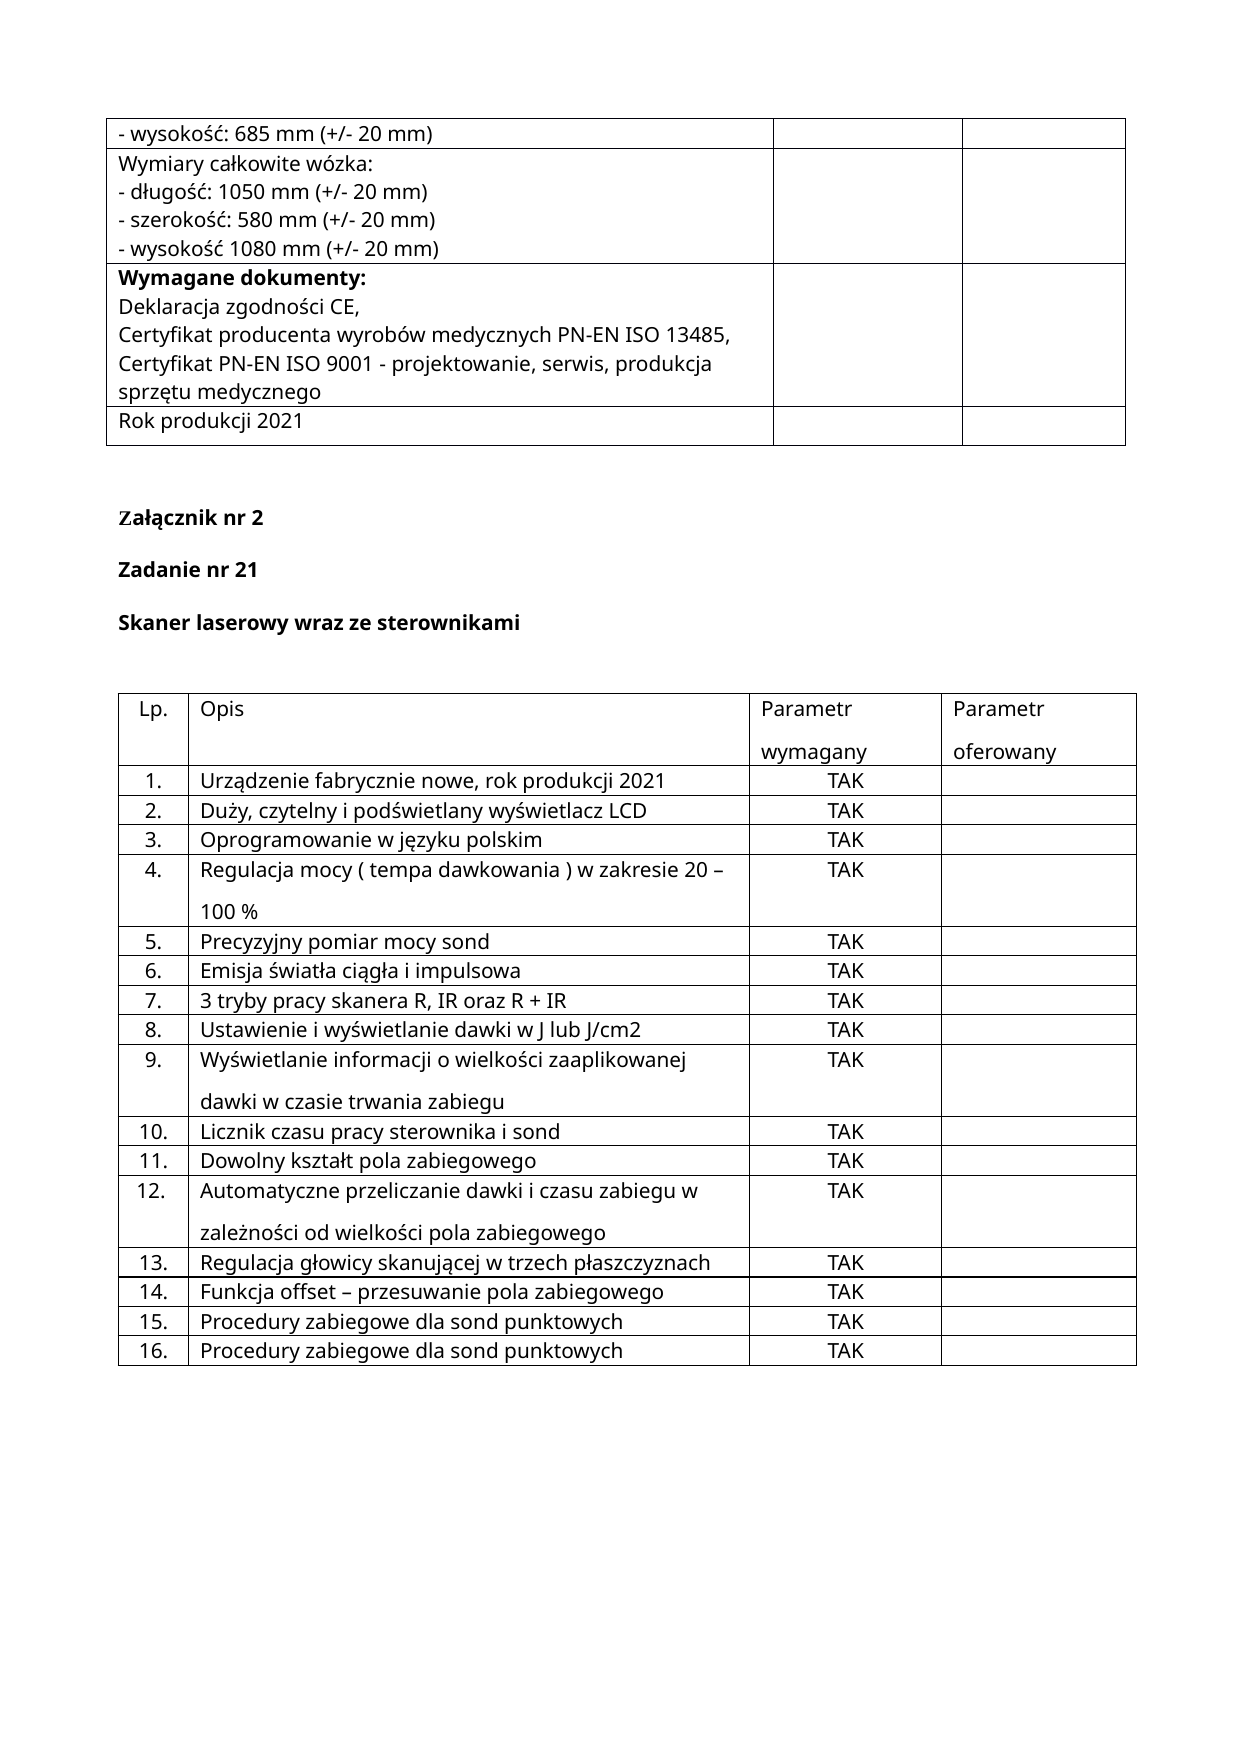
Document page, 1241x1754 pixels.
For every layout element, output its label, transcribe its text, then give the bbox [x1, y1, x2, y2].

table_cell [774, 407, 962, 444]
table_cell Wymagane dokumenty: Deklaracja zgodności CE, Certyfikat producenta wyrobów medycznych PN-EN ISO 13485, Certyfikat PN-EN ISO 9001 - projektowanie, serwis, produkcja sprzętu medycznego [107, 264, 773, 406]
table_cell TAK [750, 855, 941, 926]
table_cell [942, 1307, 1136, 1335]
table_header Parametr oferowany [942, 694, 1136, 765]
table_cell Urządzenie fabrycznie nowe, rok produkcji 2021 [189, 766, 749, 795]
table_cell 2. [119, 796, 188, 824]
table_cell TAK [750, 766, 941, 795]
table_cell Licznik czasu pracy sterownika i sond [189, 1117, 749, 1145]
table_cell Oprogramowanie w języku polskim [189, 825, 749, 854]
table_cell [942, 796, 1136, 824]
table_cell Precyzyjny pomiar mocy sond [189, 927, 749, 955]
table_cell 4. [119, 855, 188, 926]
table_cell Procedury zabiegowe dla sond punktowych [189, 1307, 749, 1335]
table_cell [942, 1248, 1136, 1276]
table_cell TAK [750, 956, 941, 985]
table_cell TAK [750, 1146, 941, 1175]
table_cell [942, 855, 1136, 926]
table_cell [942, 1146, 1136, 1175]
table_cell [774, 149, 962, 262]
table_cell [942, 1015, 1136, 1044]
table_cell [774, 119, 962, 148]
table_cell - wysokość: 685 mm (+/- 20 mm) [107, 119, 773, 148]
table_cell Procedury zabiegowe dla sond punktowych [189, 1336, 749, 1365]
table_cell [942, 927, 1136, 955]
table_cell TAK [750, 1278, 941, 1306]
table_cell Wymiary całkowite wózka: - długość: 1050 mm (+/- 20 mm) - szerokość: 580 mm (+/- 20 mm) - wysokość 1080 mm (+/- 20 mm) [107, 149, 773, 262]
table_cell 14. [119, 1278, 188, 1306]
table_cell Emisja światła ciągła i impulsowa [189, 956, 749, 985]
table_cell 15. [119, 1307, 188, 1335]
table_cell Ustawienie i wyświetlanie dawki w J lub J/cm2 [189, 1015, 749, 1044]
table_cell Wyświetlanie informacji o wielkości zaaplikowanej dawki w czasie trwania zabiegu [189, 1045, 749, 1116]
table_header Parametr wymagany [750, 694, 941, 765]
table_cell TAK [750, 825, 941, 854]
table_cell TAK [750, 1176, 941, 1247]
table_cell Duży, czytelny i podświetlany wyświetlacz LCD [189, 796, 749, 824]
table_cell 3. [119, 825, 188, 854]
table_cell Automatyczne przeliczanie dawki i czasu zabiegu w zależności od wielkości pola zabiegowego [189, 1176, 749, 1247]
table_cell [942, 986, 1136, 1014]
table_cell Dowolny kształt pola zabiegowego [189, 1146, 749, 1175]
table_cell [942, 825, 1136, 854]
table_cell [963, 407, 1125, 444]
table_header Opis [189, 694, 749, 765]
table_cell 10. [119, 1117, 188, 1145]
text Załącznik nr 2 [118, 503, 1122, 532]
table_cell 7. [119, 986, 188, 1014]
table_cell [963, 149, 1125, 262]
table_cell 3 tryby pracy skanera R, IR oraz R + IR [189, 986, 749, 1014]
table_cell [942, 1176, 1136, 1247]
table_cell [942, 1278, 1136, 1306]
table_cell Rok produkcji 2021 [107, 407, 773, 444]
text Zadanie nr 21 [118, 556, 1122, 584]
table_cell 13. [119, 1248, 188, 1276]
table_cell TAK [750, 927, 941, 955]
table_cell TAK [750, 986, 941, 1014]
table_cell TAK [750, 1015, 941, 1044]
table_cell Regulacja mocy ( tempa dawkowania ) w zakresie 20 – 100 % [189, 855, 749, 926]
table_cell Regulacja głowicy skanującej w trzech płaszczyznach [189, 1248, 749, 1276]
table_cell TAK [750, 1336, 941, 1365]
table_cell 6. [119, 956, 188, 985]
table_cell [963, 119, 1125, 148]
table_cell 8. [119, 1015, 188, 1044]
table_cell [942, 1117, 1136, 1145]
table_cell [942, 766, 1136, 795]
table_cell TAK [750, 1307, 941, 1335]
text Skaner laserowy wraz ze sterownikami [118, 608, 1122, 637]
table_cell TAK [750, 796, 941, 824]
table_cell 16. [119, 1336, 188, 1365]
table_cell [942, 1336, 1136, 1365]
table_cell [774, 264, 962, 406]
table_cell TAK [750, 1117, 941, 1145]
table_cell 11. [119, 1146, 188, 1175]
table_header Lp. [119, 694, 188, 765]
table_cell [942, 1045, 1136, 1116]
table_cell 5. [119, 927, 188, 955]
table_cell [963, 264, 1125, 406]
table_cell [942, 956, 1136, 985]
table_cell TAK [750, 1045, 941, 1116]
table_cell Funkcja offset – przesuwanie pola zabiegowego [189, 1278, 749, 1306]
table_cell 1. [119, 766, 188, 795]
table_cell 9. [119, 1045, 188, 1116]
table_cell 12. [119, 1176, 188, 1247]
table_cell TAK [750, 1248, 941, 1276]
